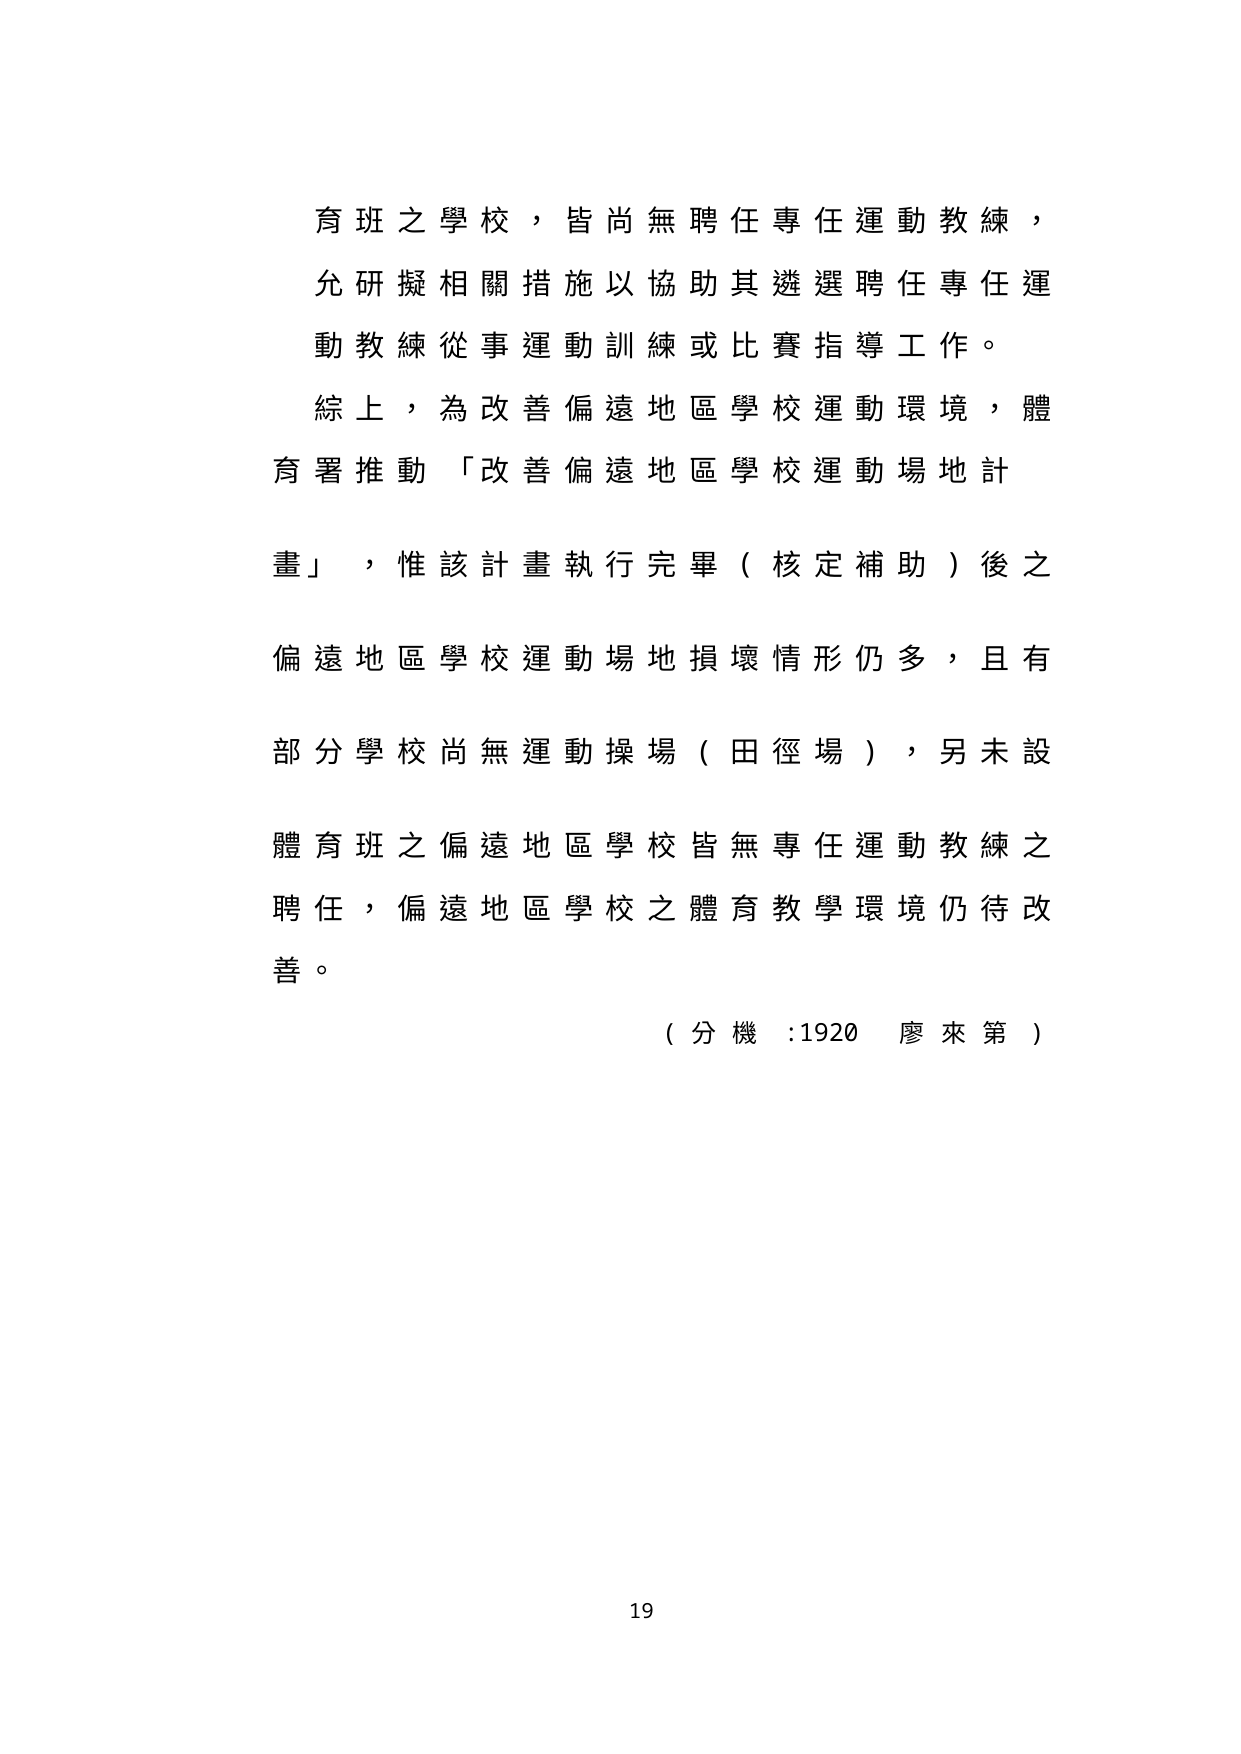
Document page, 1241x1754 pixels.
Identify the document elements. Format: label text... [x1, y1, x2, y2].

text (分機:1920 廖來第) [183, 990, 1058, 1052]
text 綜上，為改善偏遠地區學校運動環境，體育署推動「改善偏遠地區學校運動場地計畫」，惟該計畫執行完畢(核定補助)後之偏遠地區學校運動場地損壞情形仍多，且有部分學校尚無運動操場(田徑場)，另未設體育班之偏遠地區學校皆無專任運動教練之聘任，偏遠地區學校之體育教學環境仍待改善。 [242, 365, 1058, 990]
text 育班之學校，皆尚無聘任專任運動教練，允研擬相關措施以協助其遴選聘任專任運動教練從事運動訓練或比賽指導工作。 [271, 177, 1058, 365]
